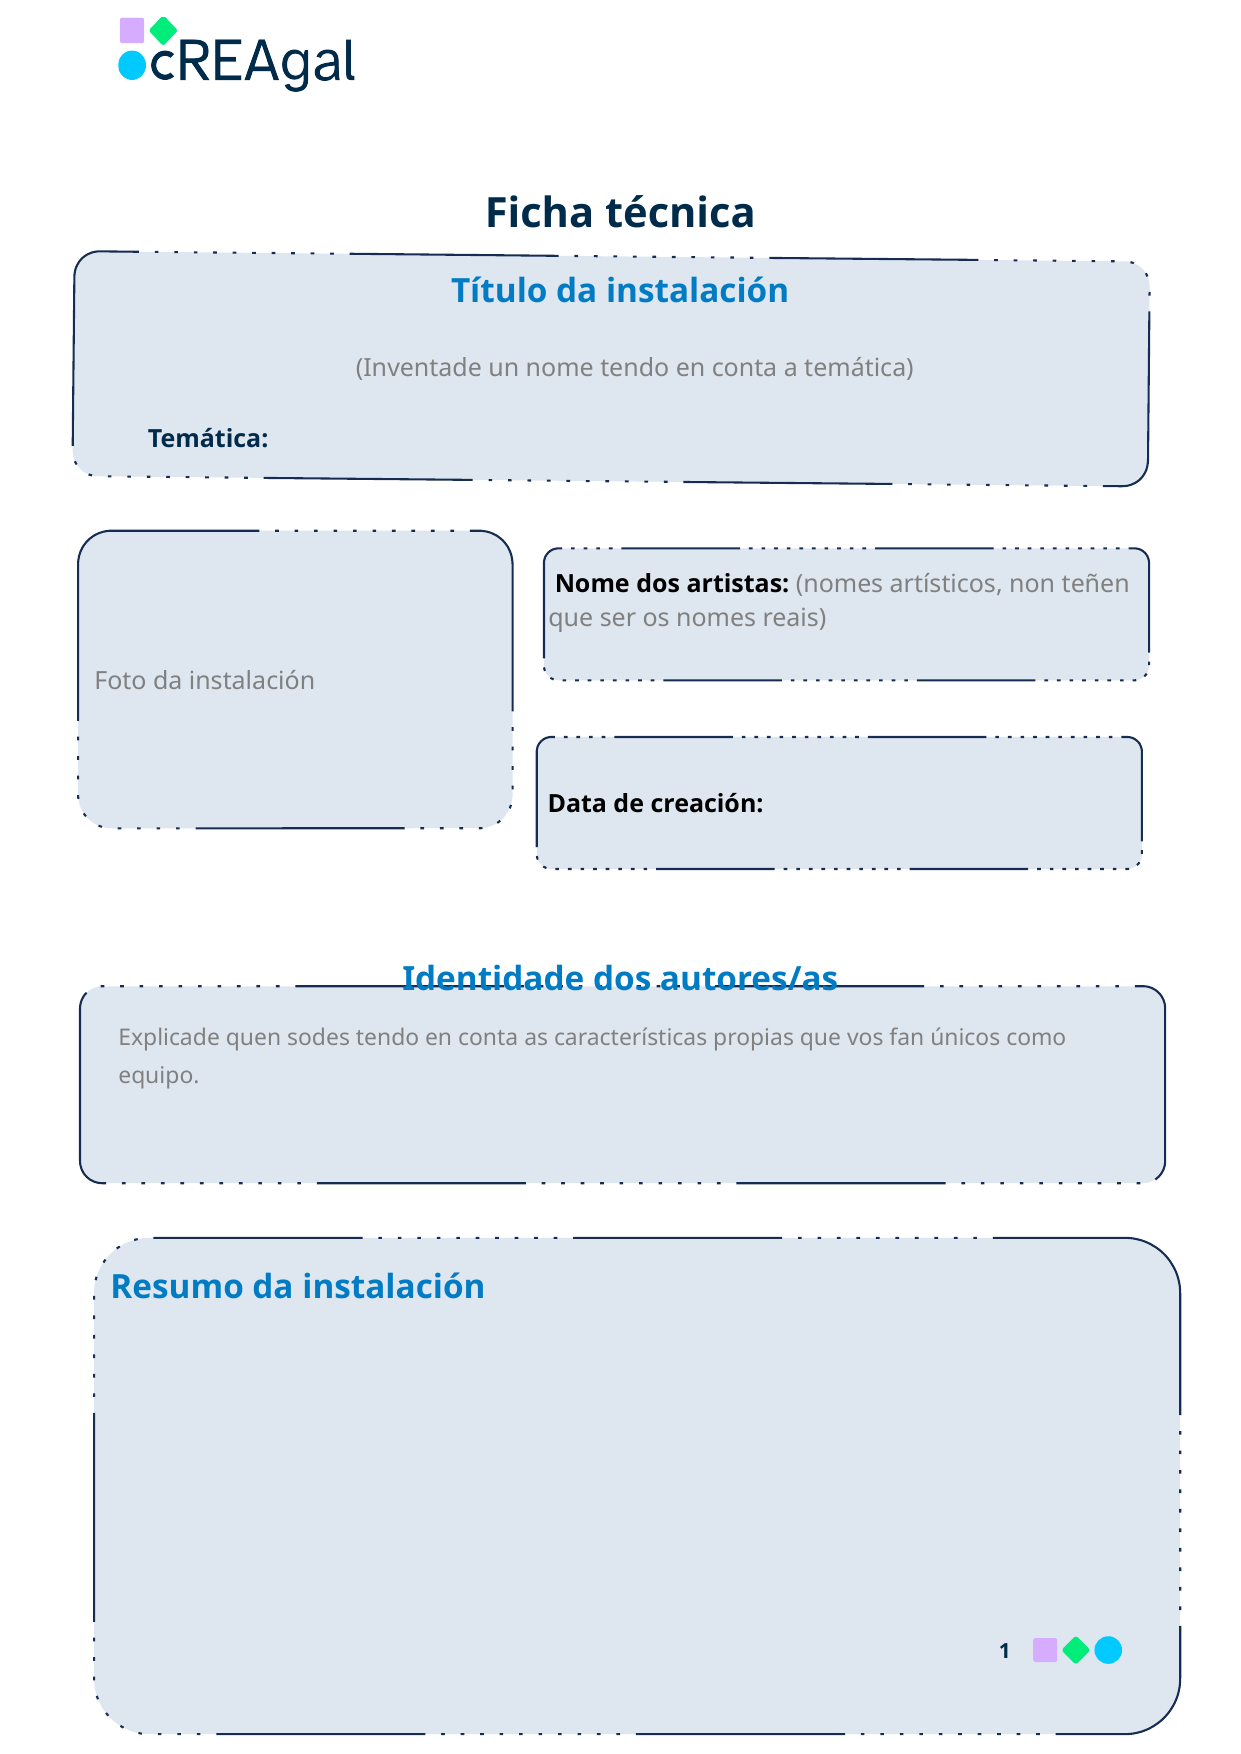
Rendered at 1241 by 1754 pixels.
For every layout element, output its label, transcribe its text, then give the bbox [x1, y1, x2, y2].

text Identidade dos autores/as [118, 954, 1122, 986]
picture [118, 17, 355, 92]
subtitle Ficha técnica [118, 183, 1122, 240]
